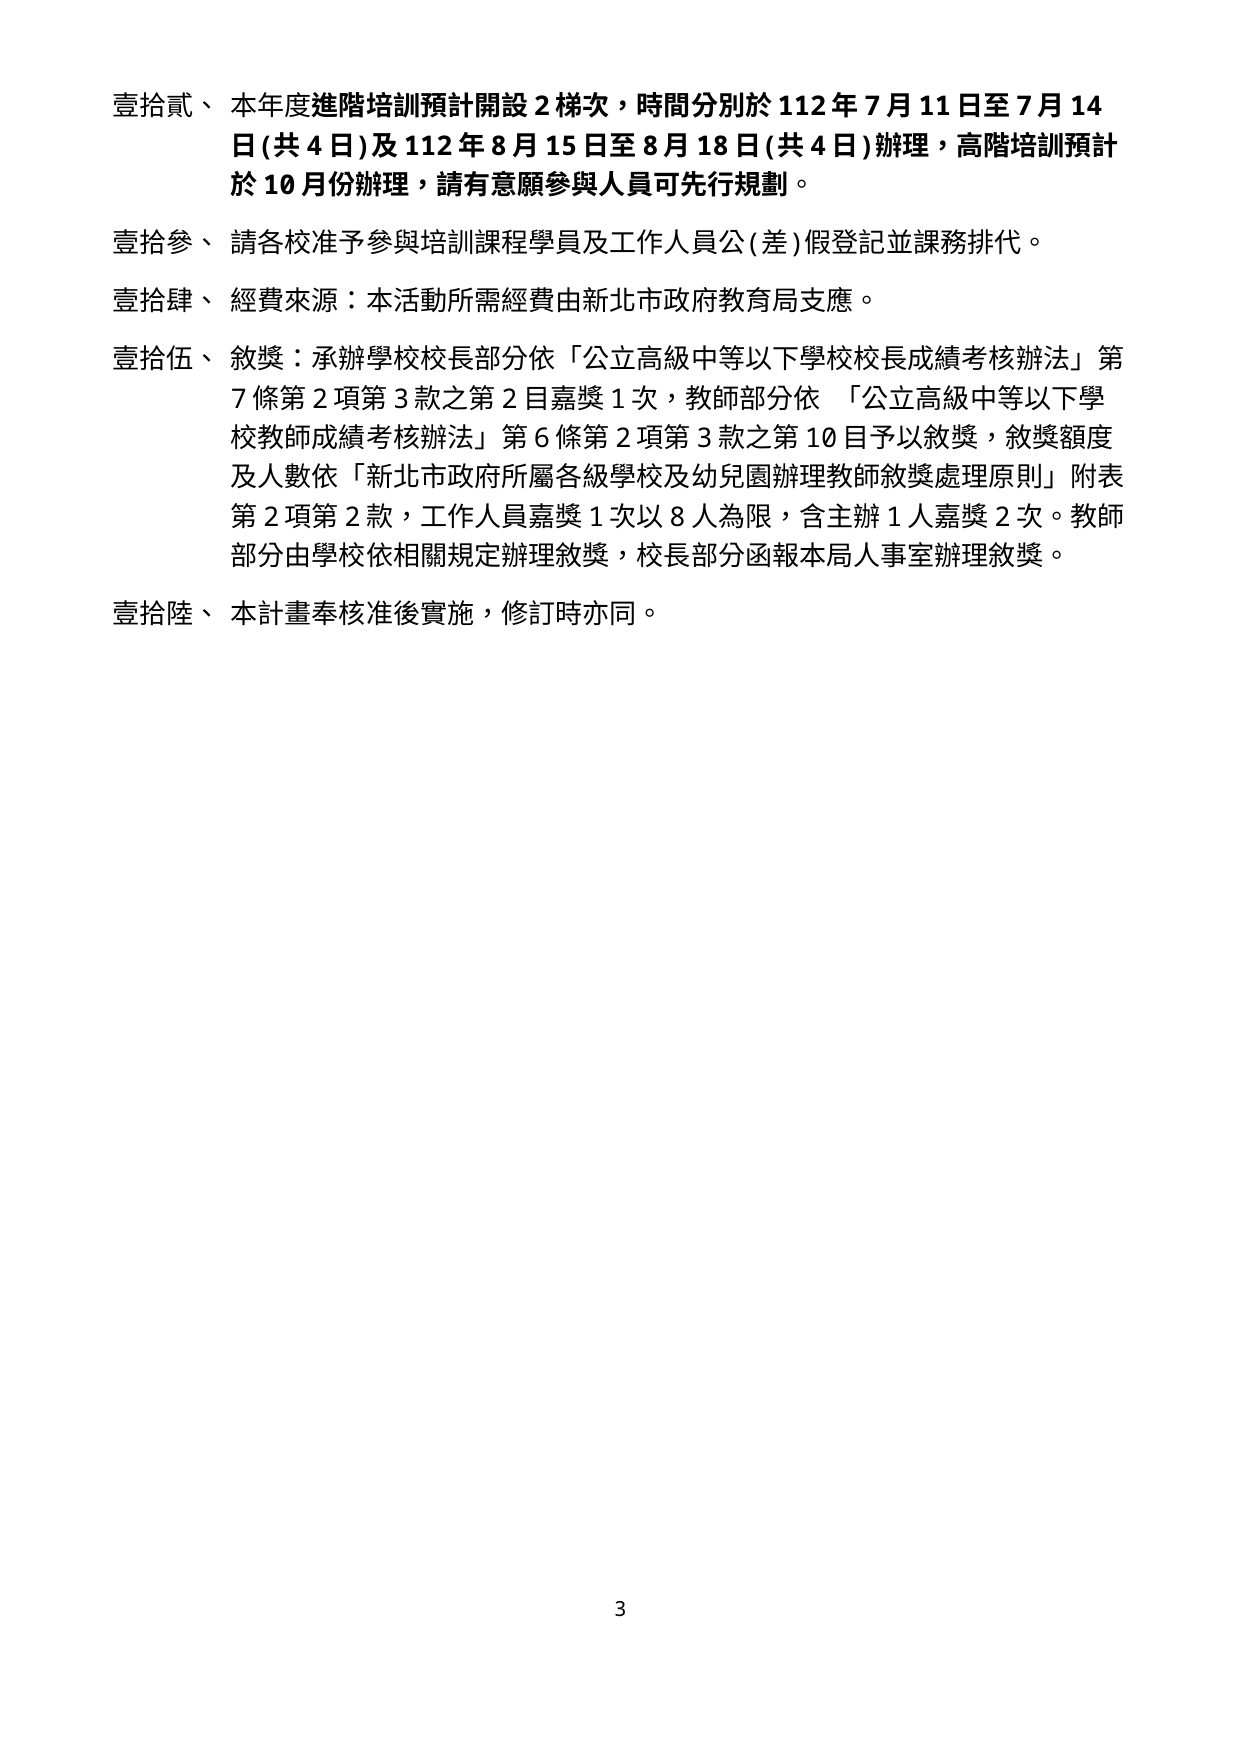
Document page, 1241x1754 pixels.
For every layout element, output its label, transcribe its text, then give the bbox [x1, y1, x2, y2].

list 請各校准予參與培訓課程學員及工作人員公(差)假登記並課務排代。 [112, 221, 1128, 261]
list 敘獎：承辦學校校長部分依「公立高級中等以下學校校長成績考核辦法」第7條第2項第3款之第2目嘉獎1次，教師部分依 「公立高級中等以下學校教師成績考核辦法」第6條第2項第3款之第10目予以敘獎，敘獎額度及人數依「新北市政府所屬各級學校及幼兒園辦理教師敘獎處理原則」附表第2項第2款，工作人員嘉獎1次以8人為限，含主辦1人嘉獎2次。教師部分由學校依相關規定辦理敘獎，校長部分函報本局人事室辦理敘獎。 [112, 337, 1128, 573]
list 本計畫奉核准後實施，修訂時亦同。 [112, 592, 1128, 631]
list 經費來源：本活動所需經費由新北市政府教育局支應。 [112, 279, 1128, 319]
list 本年度進階培訓預計開設2梯次，時間分別於112年7月11日至7月14日(共4日)及112年8月15日至8月18日(共4日)辦理，高階培訓預計於10月份辦理，請有意願參與人員可先行規劃。 [112, 84, 1128, 202]
